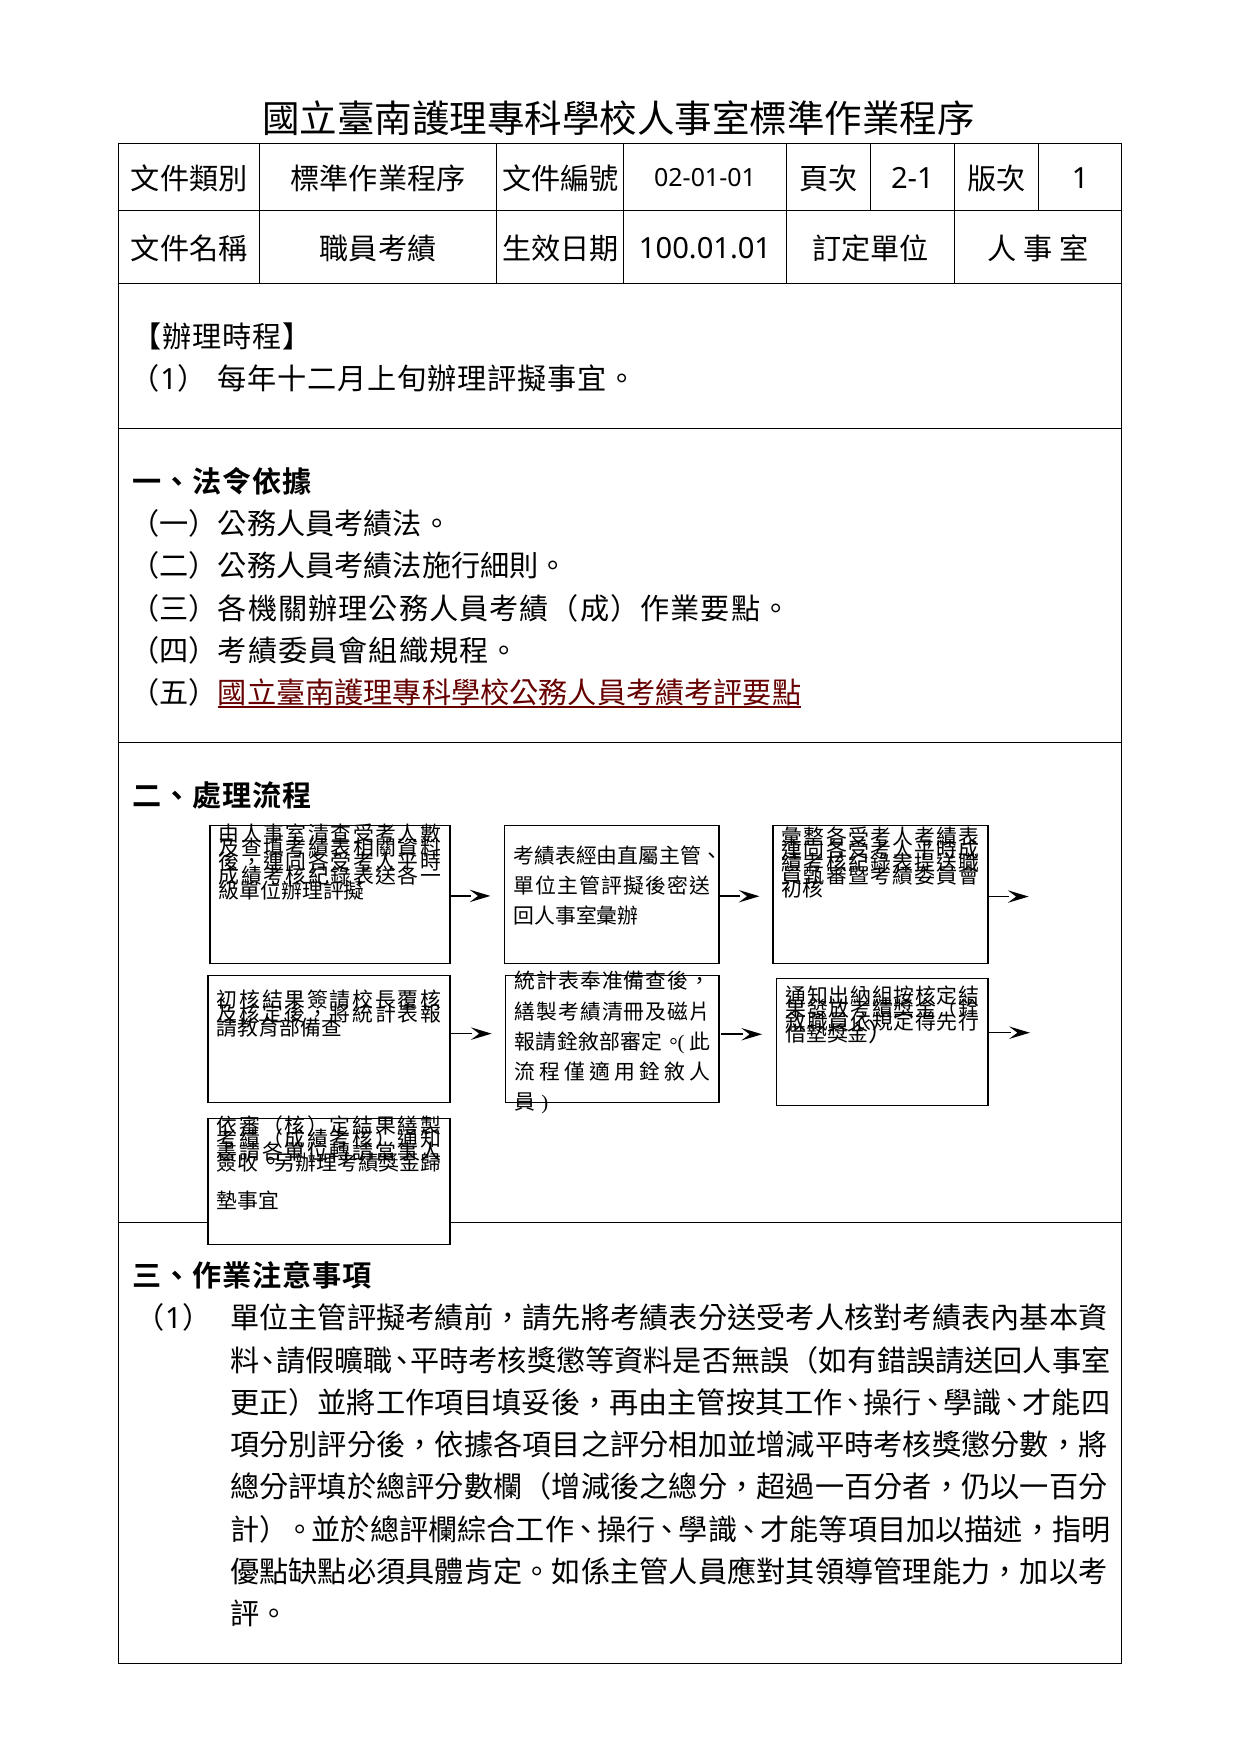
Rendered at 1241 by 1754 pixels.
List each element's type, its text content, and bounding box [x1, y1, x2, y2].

table_cell 100.01.01 [624, 211, 786, 283]
table_header 文件編號 [497, 144, 623, 210]
table_cell 二、處理流程 [119, 743, 1121, 1222]
table_cell 生效日期 [497, 211, 623, 283]
table_header 頁次 [787, 144, 870, 210]
text 國立臺南護理專科學校人事室標準作業程序 [118, 89, 1118, 143]
table_cell 【辦理時程】 每年十二月上旬辦理評擬事宜。 [119, 284, 1121, 428]
table_cell 一、法令依據 （一）公務人員考績法。 （二）公務人員考績法施行細則。 （三）各機關辦理公務人員考績（成）作業要點。 （四）考績委員會組織規程。 （五）國立臺南護理專科學校公務人員考績考評要點 [119, 429, 1121, 742]
table_header 2-1 [871, 144, 954, 210]
table_cell 三、作業注意事項 單位主管評擬考績前，請先將考績表分送受考人核對考績表內基本資料、請假曠職、平時考核獎懲等資料是否無誤（如有錯誤請送回人事室更正）並將工作項目填妥後，再由主管按其工作、操行、學識、才能四項分別評分後，依據各項目之評分相加並增減平時考核獎懲分數，將總分評填於總評分數欄（增減後之總分，超過一百分者，仍以一百分計）。並於總評欄綜合工作、操行、學識、才能等項目加以描述，指明優點缺點必須具體肯定。如係主管人員應對其領導管理能力，加以考評。 [119, 1223, 1121, 1663]
table_header 文件類別 [119, 144, 259, 210]
table_cell 訂定單位 [787, 211, 954, 283]
table_cell 文件名稱 [119, 211, 259, 283]
table_header 標準作業程序 [260, 144, 496, 210]
table_header 02-01-01 [624, 144, 786, 210]
table_header 版次 [955, 144, 1038, 210]
table_cell 人 事 室 [955, 211, 1121, 283]
table_header 1 [1039, 144, 1121, 210]
table_cell 職員考績 [260, 211, 496, 283]
